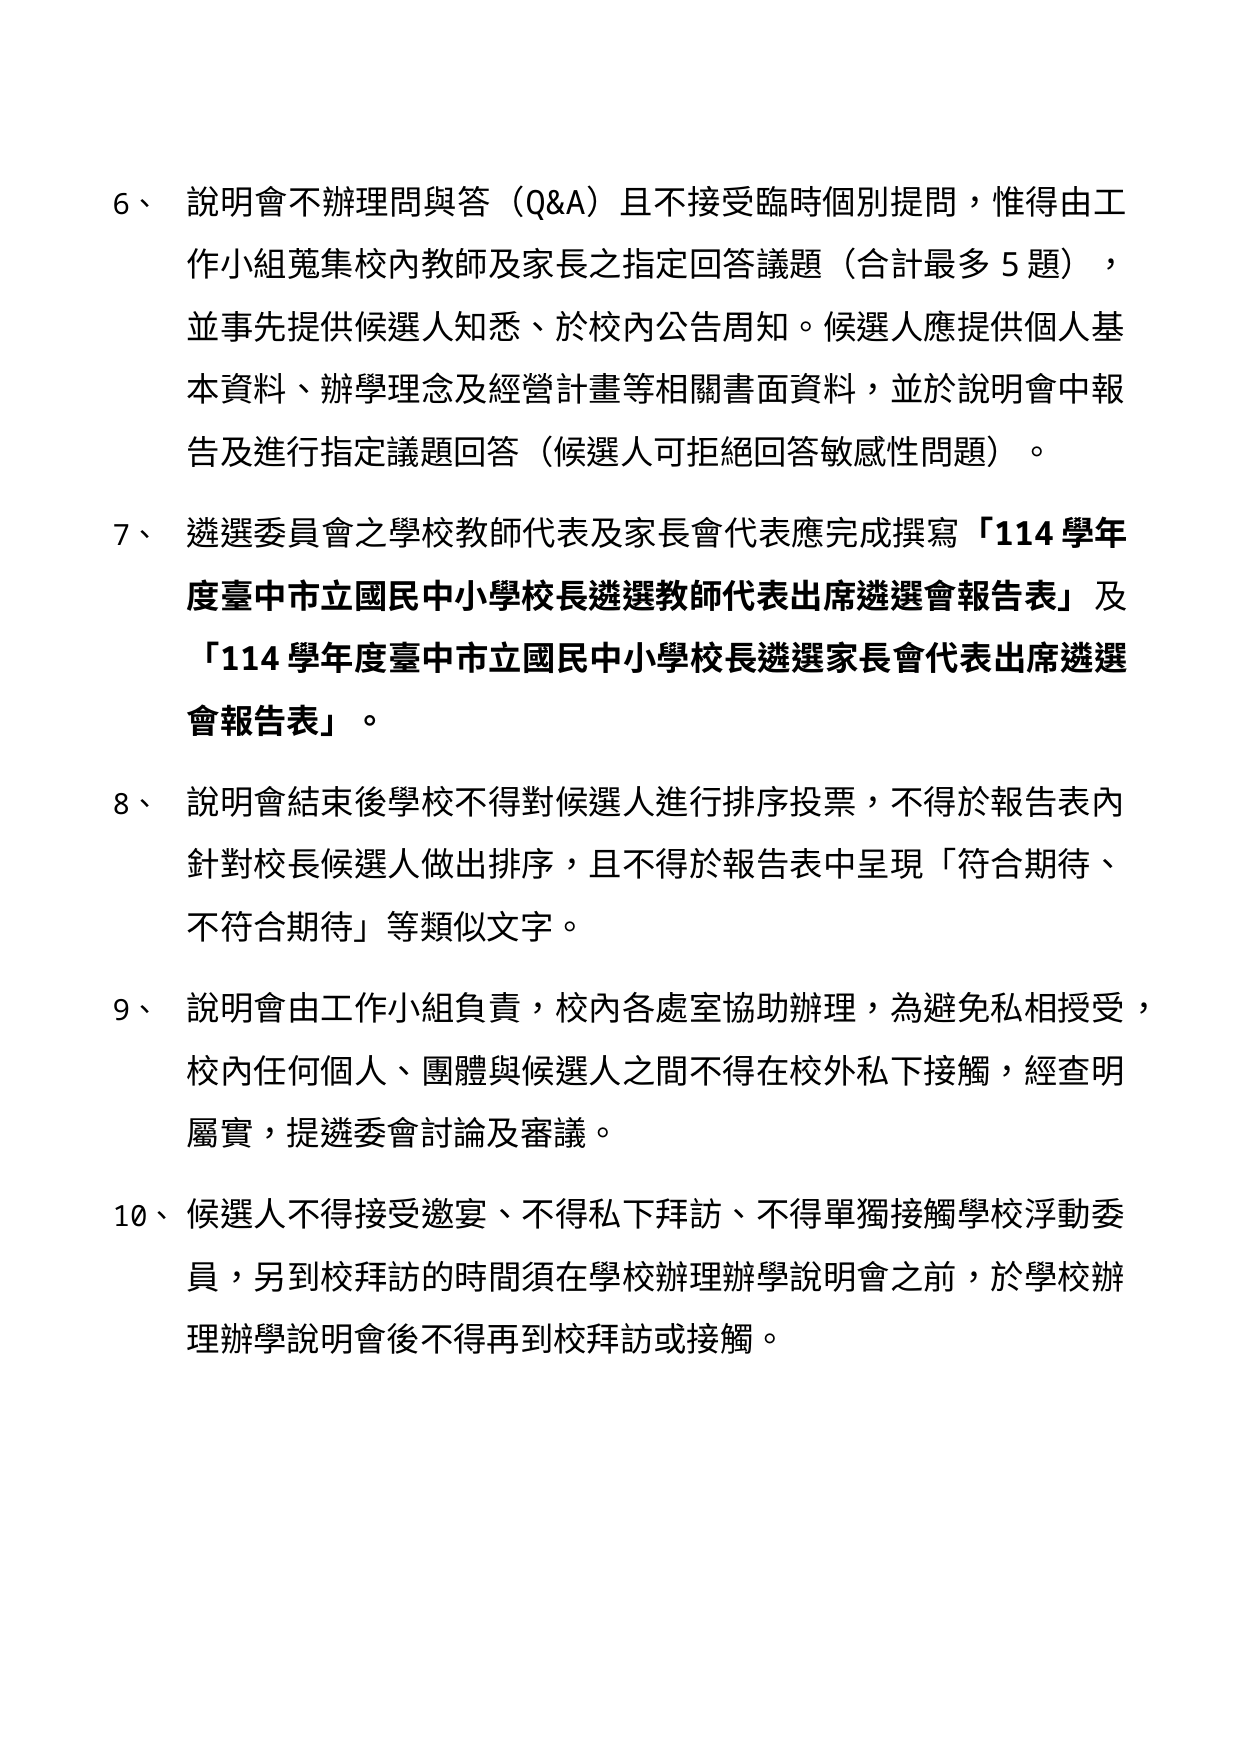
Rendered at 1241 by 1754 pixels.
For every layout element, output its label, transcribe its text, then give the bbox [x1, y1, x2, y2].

list 說明會不辦理問與答（Q&A）且不接受臨時個別提問，惟得由工作小組蒐集校內教師及家長之指定回答議題（合計最多5題），並事先提供候選人知悉、於校內公告周知。候選人應提供個人基本資料、辦學理念及經營計畫等相關書面資料，並於說明會中報告及進行指定議題回答（候選人可拒絕回答敏感性問題）。 [112, 158, 1128, 471]
list 候選人不得接受邀宴、不得私下拜訪、不得單獨接觸學校浮動委員，另到校拜訪的時間須在學校辦理辦學說明會之前，於學校辦理辦學說明會後不得再到校拜訪或接觸。 [112, 1171, 1128, 1358]
list 說明會由工作小組負責，校內各處室協助辦理，為避免私相授受，校內任何個人、團體與候選人之間不得在校外私下接觸，經查明屬實，提遴委會討論及審議。 [112, 964, 1128, 1152]
list 說明會結束後學校不得對候選人進行排序投票，不得於報告表內針對校長候選人做出排序，且不得於報告表中呈現「符合期待、不符合期待」等類似文字。 [112, 758, 1128, 946]
list 遴選委員會之學校教師代表及家長會代表應完成撰寫「114學年度臺中市立國民中小學校長遴選教師代表出席遴選會報告表」及「114學年度臺中市立國民中小學校長遴選家長會代表出席遴選會報告表」。 [112, 489, 1128, 739]
